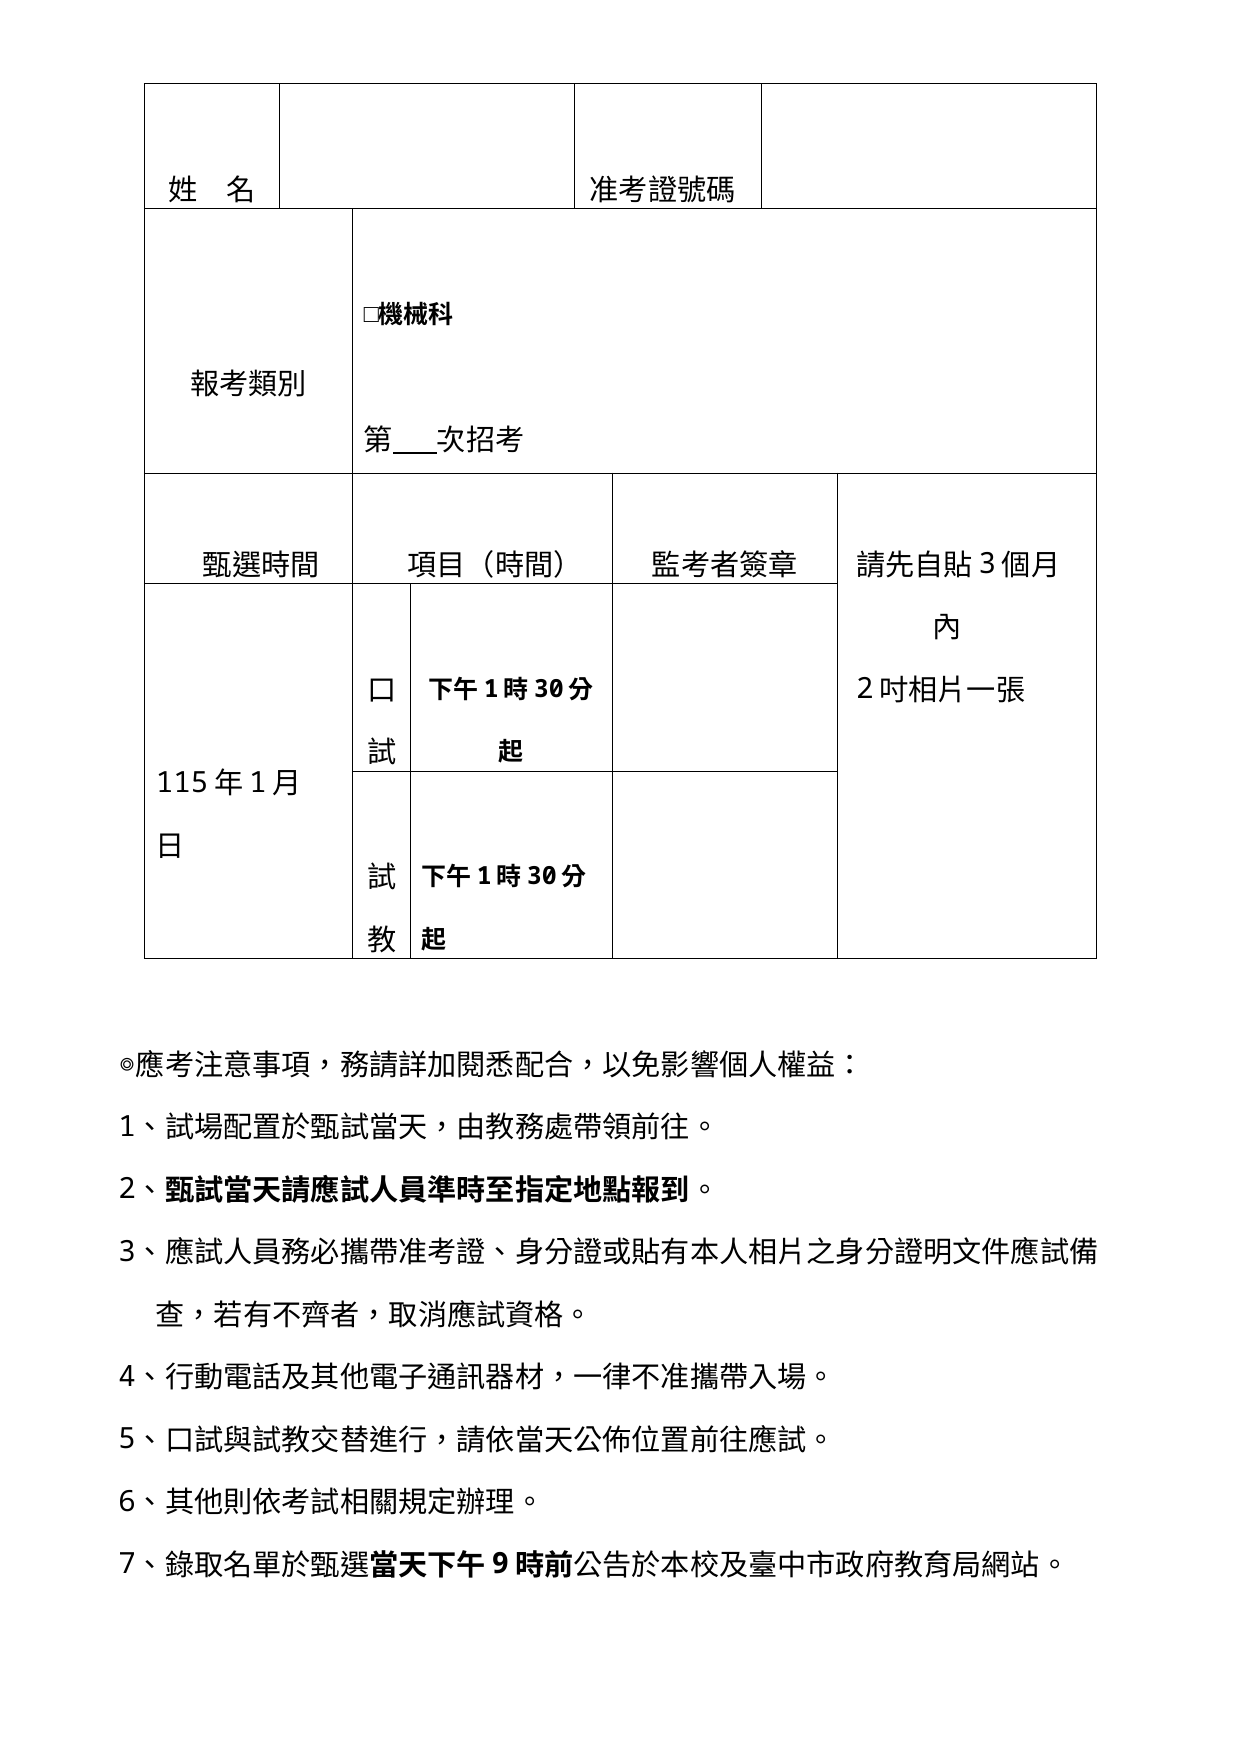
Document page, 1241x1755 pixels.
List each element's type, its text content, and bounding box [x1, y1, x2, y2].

text 4、行動電話及其他電子通訊器材，一律不准攜帶入場。 [118, 1333, 1122, 1396]
table_cell 口試 [353, 584, 410, 771]
table_cell 項目（時間） [353, 474, 612, 583]
text 1、試場配置於甄試當天，由教務處帶領前往。 [118, 1083, 1122, 1146]
table_cell 監考者簽章 [613, 474, 837, 583]
table_header 准考證號碼 [575, 84, 761, 208]
table_cell □機械科 第 次招考 [353, 209, 1096, 472]
table_cell [613, 584, 837, 771]
table_cell [613, 772, 837, 958]
text 5、口試與試教交替進行，請依當天公佈位置前往應試。 [118, 1396, 1122, 1458]
table_header [280, 84, 574, 208]
table_cell 下午1時30分起 [411, 772, 612, 958]
table_header [762, 84, 1096, 208]
text 3、應試人員務必攜帶准考證、身分證或貼有本人相片之身分證明文件應試備查，若有不齊者，取消應試資格。 [118, 1208, 1122, 1333]
table_cell 請先自貼3個月內 2吋相片一張 [838, 474, 1096, 958]
text 2、甄試當天請應試人員準時至指定地點報到。 [118, 1146, 1122, 1208]
table_cell 甄選時間 [145, 474, 352, 583]
table_cell 報考類別 [145, 209, 352, 472]
table_header 姓 名 [145, 84, 279, 208]
table_cell 下午1時30分起 [411, 584, 612, 771]
text ◎應考注意事項，務請詳加閱悉配合，以免影響個人權益： [118, 1021, 1122, 1083]
table_cell 115年1月 日 [145, 584, 352, 958]
text 6、其他則依考試相關規定辦理。 [118, 1458, 1122, 1521]
text 7、錄取名單於甄選當天下午9時前公告於本校及臺中市政府教育局網站。 [118, 1521, 1122, 1583]
table_cell 試教 [353, 772, 410, 958]
